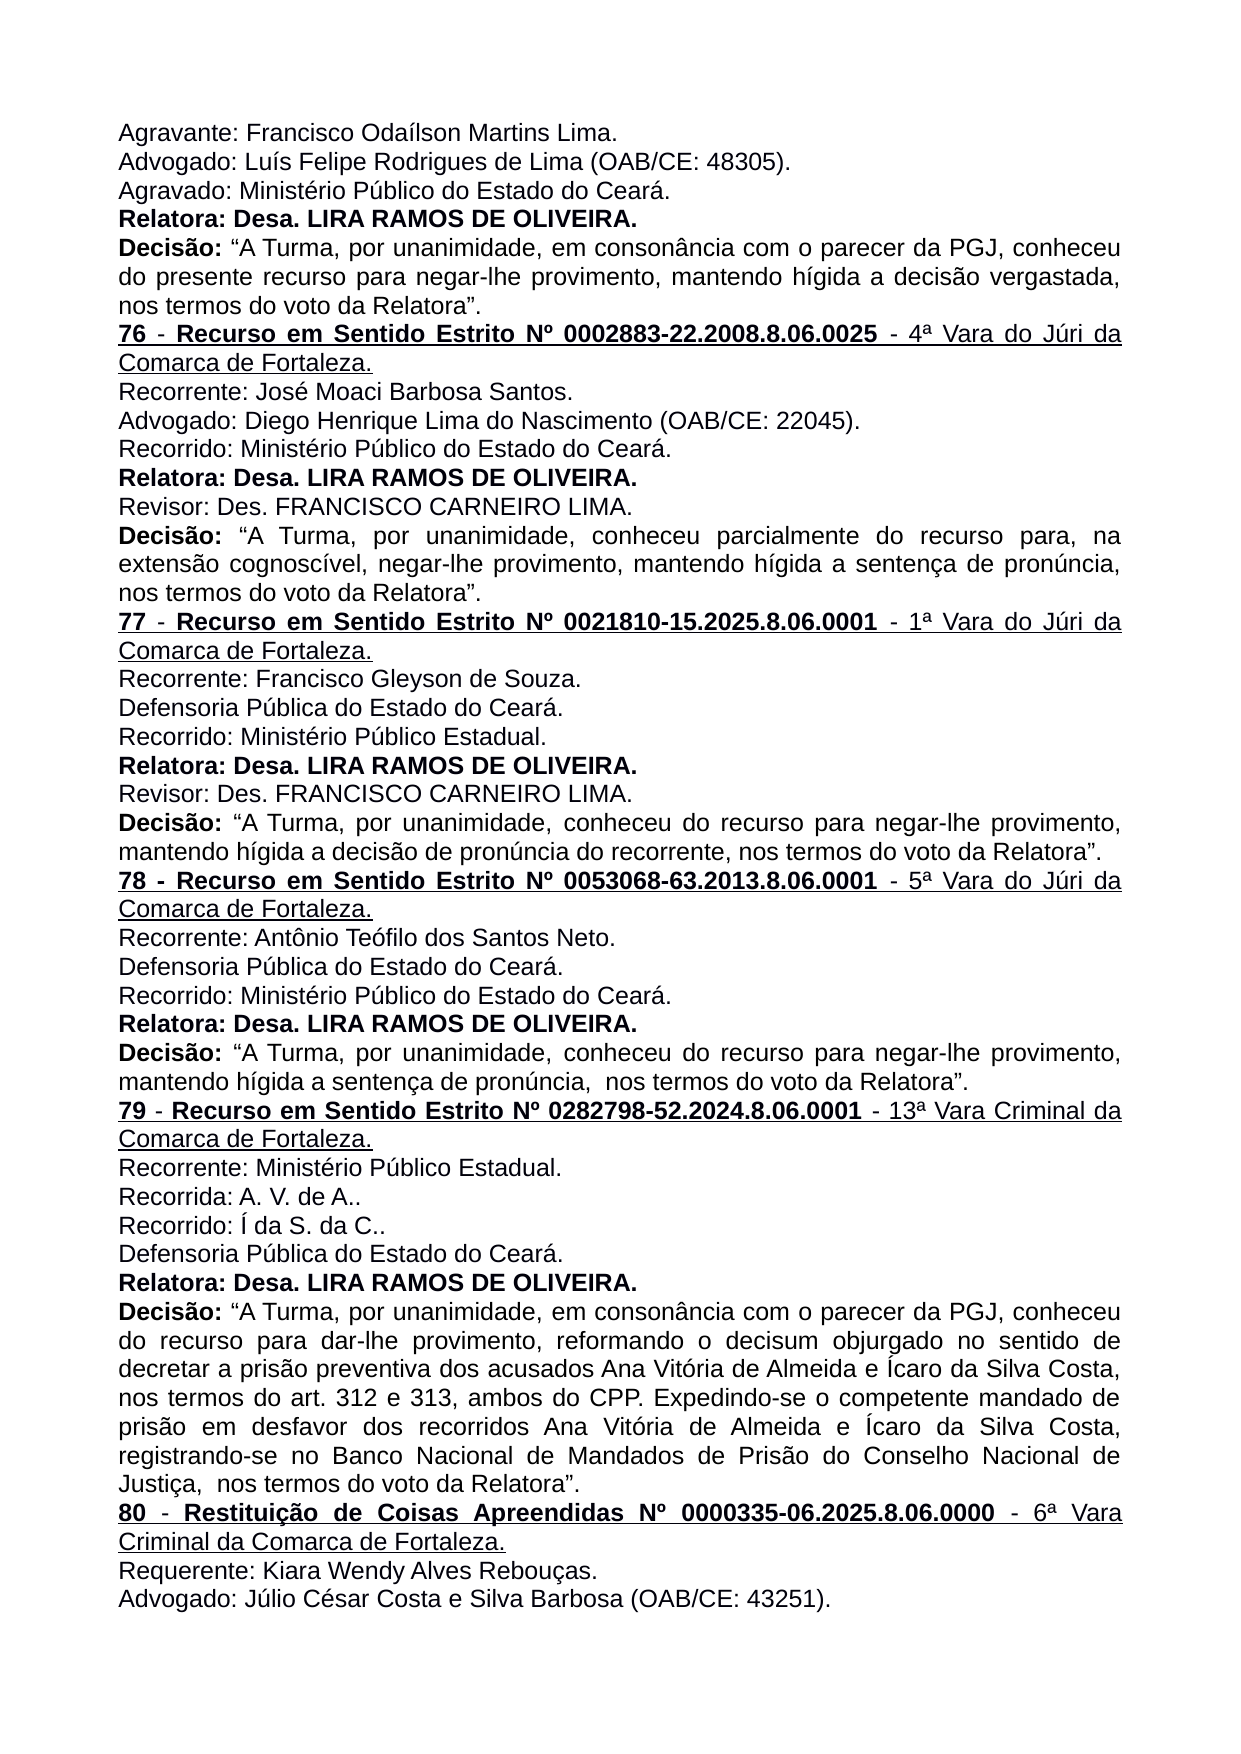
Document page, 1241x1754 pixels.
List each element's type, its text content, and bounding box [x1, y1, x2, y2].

text Relatora: Desa. LIRA RAMOS DE OLIVEIRA. [118, 1268, 1122, 1297]
text Revisor: Des. FRANCISCO CARNEIRO LIMA. [118, 492, 1122, 521]
text Defensoria Pública do Estado do Ceará. [118, 693, 1122, 722]
text Relatora: Desa. LIRA RAMOS DE OLIVEIRA. [118, 1009, 1122, 1038]
text Criminal da Comarca de Fortaleza. [118, 1524, 1122, 1556]
text Decisão: “A Turma, por unanimidade, conheceu do recurso para negar-lhe provimento, mantendo hígida a sentença de pronúncia, nos termos do voto da Relatora”. [118, 1038, 1122, 1096]
text Relatora: Desa. LIRA RAMOS DE OLIVEIRA. [118, 463, 1122, 492]
text 80 - Restituição de Coisas Apreendidas Nº 0000335-06.2025.8.06.0000 - 6ª Vara [118, 1498, 1122, 1523]
text 78 - Recurso em Sentido Estrito Nº 0053068-63.2013.8.06.0001 - 5ª Vara do Júri da [118, 866, 1122, 891]
text Recorrido: Ministério Público do Estado do Ceará. [118, 981, 1122, 1009]
text Comarca de Fortaleza. [118, 892, 1122, 923]
text Agravado: Ministério Público do Estado do Ceará. [118, 176, 1122, 204]
text Decisão: “A Turma, por unanimidade, conheceu parcialmente do recurso para, na extensão cognoscível, negar-lhe provimento, mantendo hígida a sentença de pronúncia, nos termos do voto da Relatora”. [118, 521, 1122, 607]
text Recorrido: Ministério Público do Estado do Ceará. [118, 434, 1122, 463]
text Advogado: Diego Henrique Lima do Nascimento (OAB/CE: 22045). [118, 406, 1122, 434]
text Requerente: Kiara Wendy Alves Rebouças. [118, 1556, 1122, 1584]
text Decisão: “A Turma, por unanimidade, em consonância com o parecer da PGJ, conheceu do presente recurso para negar-lhe provimento, mantendo hígida a decisão vergastada, nos termos do voto da Relatora”. [118, 233, 1122, 319]
text 77 - Recurso em Sentido Estrito Nº 0021810-15.2025.8.06.0001 - 1ª Vara do Júri da [118, 607, 1122, 632]
text Recorrido: Ministério Público Estadual. [118, 722, 1122, 751]
text Decisão: “A Turma, por unanimidade, conheceu do recurso para negar-lhe provimento, mantendo hígida a decisão de pronúncia do recorrente, nos termos do voto da Relatora”. [118, 808, 1122, 866]
text Comarca de Fortaleza. [118, 346, 1122, 377]
text Recorrida: A. V. de A.. [118, 1182, 1122, 1211]
text Recorrente: Antônio Teófilo dos Santos Neto. [118, 923, 1122, 952]
text Advogado: Luís Felipe Rodrigues de Lima (OAB/CE: 48305). [118, 147, 1122, 176]
text Defensoria Pública do Estado do Ceará. [118, 952, 1122, 981]
text Defensoria Pública do Estado do Ceará. [118, 1239, 1122, 1268]
text 79 - Recurso em Sentido Estrito Nº 0282798-52.2024.8.06.0001 - 13ª Vara Criminal da [118, 1096, 1122, 1121]
text Recorrente: José Moaci Barbosa Santos. [118, 377, 1122, 406]
text Relatora: Desa. LIRA RAMOS DE OLIVEIRA. [118, 751, 1122, 779]
text Advogado: Júlio César Costa e Silva Barbosa (OAB/CE: 43251). [118, 1584, 1122, 1613]
text Comarca de Fortaleza. [118, 1122, 1122, 1153]
text Relatora: Desa. LIRA RAMOS DE OLIVEIRA. [118, 204, 1122, 233]
text Comarca de Fortaleza. [118, 633, 1122, 664]
text Agravante: Francisco Odaílson Martins Lima. [118, 118, 1122, 147]
text Recorrente: Ministério Público Estadual. [118, 1153, 1122, 1182]
text 76 - Recurso em Sentido Estrito Nº 0002883-22.2008.8.06.0025 - 4ª Vara do Júri da [118, 319, 1122, 344]
text Recorrente: Francisco Gleyson de Souza. [118, 664, 1122, 693]
text Revisor: Des. FRANCISCO CARNEIRO LIMA. [118, 779, 1122, 808]
text Decisão: “A Turma, por unanimidade, em consonância com o parecer da PGJ, conheceu do recurso para dar-lhe provimento, reformando o decisum objurgado no sentido de decretar a prisão preventiva dos acusados Ana Vitória de Almeida e Ícaro da Silva Costa, nos termos do art. 312 e 313, ambos do CPP. Expedindo-se o competente mandado de prisão em desfavor dos recorridos Ana Vitória de Almeida e Ícaro da Silva Costa, registrando-se no Banco Nacional de Mandados de Prisão do Conselho Nacional de Justiça, nos termos do voto da Relatora”. [118, 1297, 1122, 1498]
text Recorrido: Í da S. da C.. [118, 1211, 1122, 1239]
